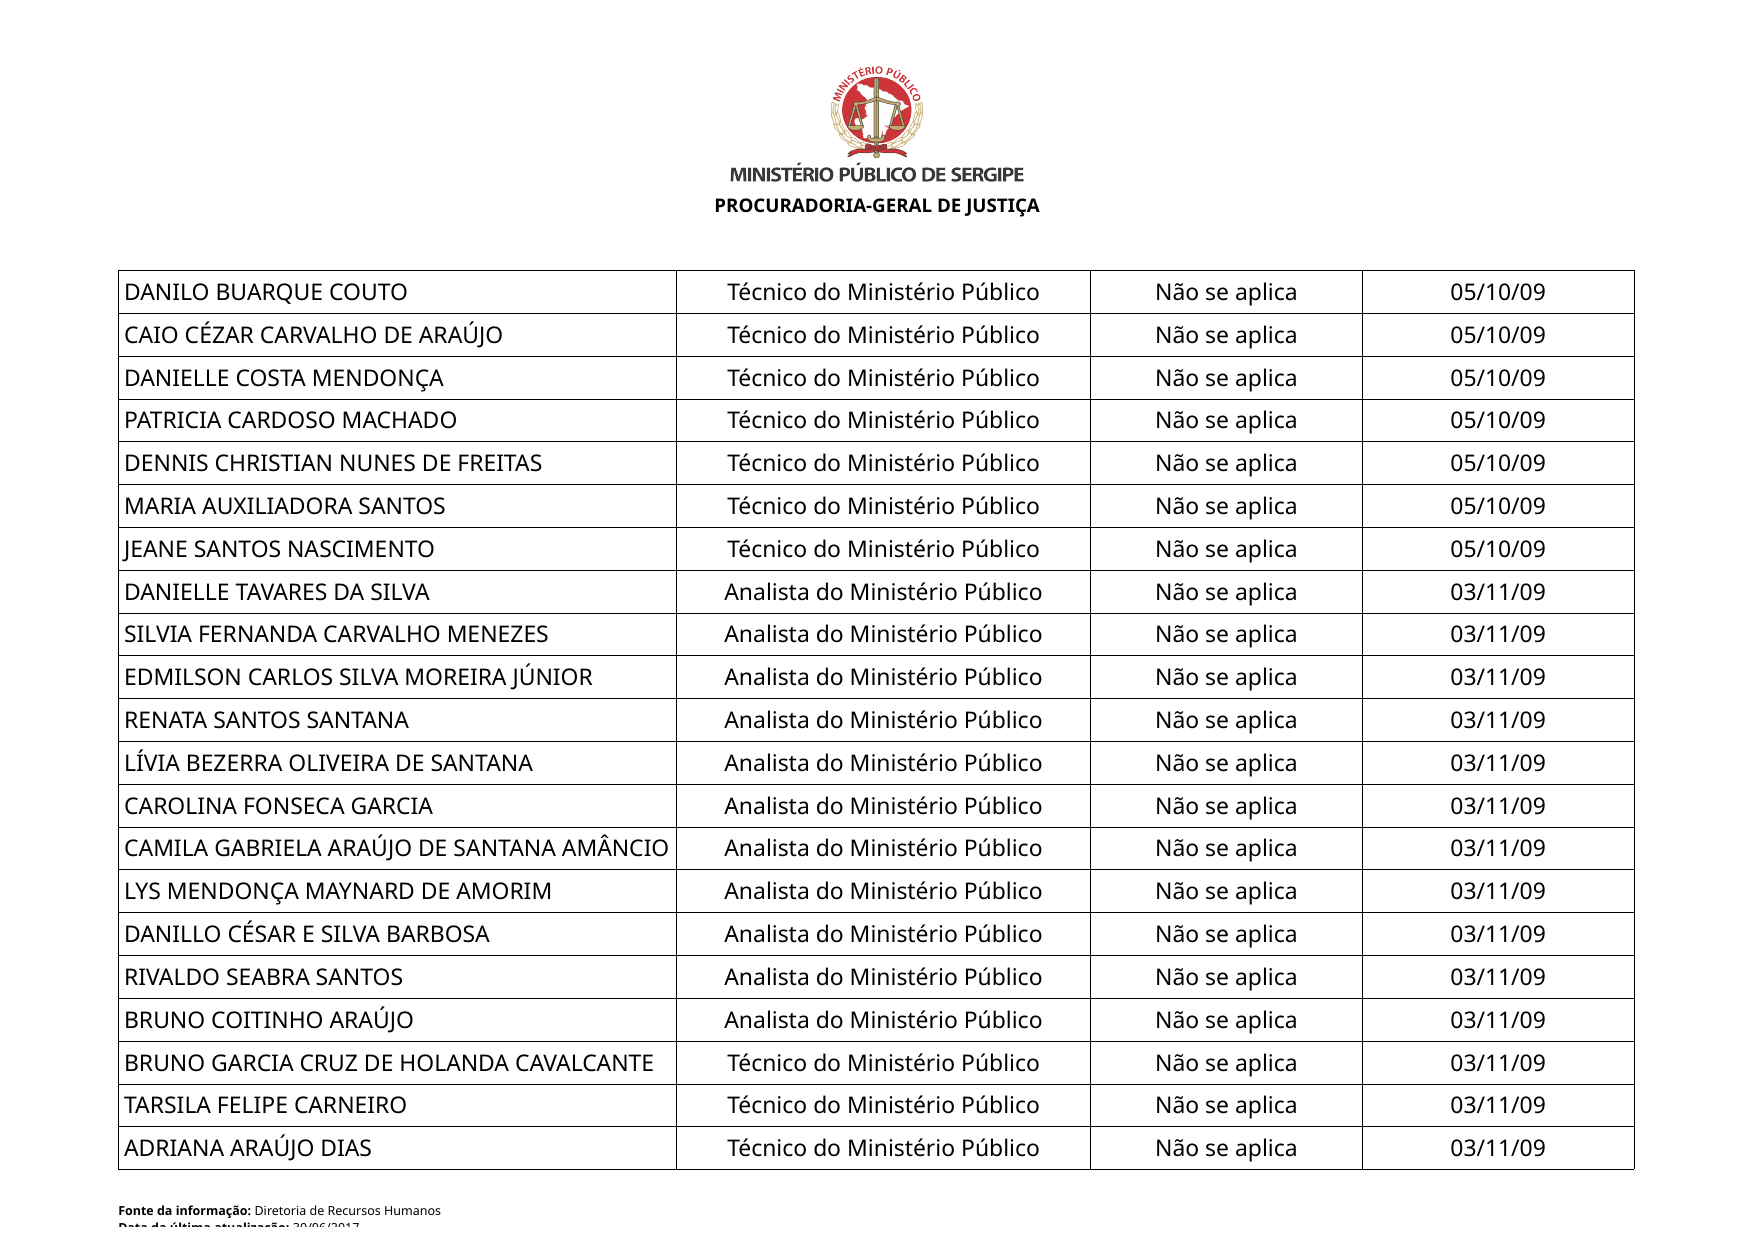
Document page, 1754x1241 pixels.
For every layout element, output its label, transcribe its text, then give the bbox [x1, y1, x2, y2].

table_cell 05/10/09 [1363, 400, 1634, 441]
table_cell 05/10/09 [1363, 485, 1634, 527]
table_cell Não se aplica [1091, 485, 1362, 527]
table_cell Técnico do Ministério Público [677, 442, 1090, 484]
table_cell BRUNO COITINHO ARAÚJO [119, 999, 676, 1041]
table_cell Analista do Ministério Público [677, 571, 1090, 612]
table_cell DANIELLE TAVARES DA SILVA [119, 571, 676, 612]
table_cell Não se aplica [1091, 699, 1362, 741]
table_cell BRUNO GARCIA CRUZ DE HOLANDA CAVALCANTE [119, 1042, 676, 1083]
table_cell Não se aplica [1091, 870, 1362, 912]
table_cell Analista do Ministério Público [677, 656, 1090, 698]
table_cell Não se aplica [1091, 614, 1362, 655]
table_cell RENATA SANTOS SANTANA [119, 699, 676, 741]
table_cell 03/11/09 [1363, 571, 1634, 612]
table_cell Não se aplica [1091, 400, 1362, 441]
table_cell Não se aplica [1091, 785, 1362, 827]
table_cell Analista do Ministério Público [677, 614, 1090, 655]
table_cell Técnico do Ministério Público [677, 1085, 1090, 1126]
table_cell PATRICIA CARDOSO MACHADO [119, 400, 676, 441]
table_cell Analista do Ministério Público [677, 870, 1090, 912]
table_cell Técnico do Ministério Público [677, 400, 1090, 441]
table_cell 03/11/09 [1363, 956, 1634, 998]
table_cell Não se aplica [1091, 528, 1362, 570]
table_cell RIVALDO SEABRA SANTOS [119, 956, 676, 998]
table_cell DANIELLE COSTA MENDONÇA [119, 357, 676, 398]
table_cell 03/11/09 [1363, 785, 1634, 827]
table_cell Analista do Ministério Público [677, 913, 1090, 955]
table_cell 03/11/09 [1363, 614, 1634, 655]
table_cell 03/11/09 [1363, 742, 1634, 784]
table_cell SILVIA FERNANDA CARVALHO MENEZES [119, 614, 676, 655]
table_cell 03/11/09 [1363, 1042, 1634, 1083]
table_cell Técnico do Ministério Público [677, 1042, 1090, 1083]
table_cell Técnico do Ministério Público [677, 314, 1090, 356]
table_cell DANILO BUARQUE COUTO [119, 271, 676, 313]
table_cell 03/11/09 [1363, 913, 1634, 955]
table_cell Analista do Ministério Público [677, 785, 1090, 827]
table_cell Analista do Ministério Público [677, 999, 1090, 1041]
table_cell 03/11/09 [1363, 656, 1634, 698]
table_cell Técnico do Ministério Público [677, 528, 1090, 570]
table_cell JEANE SANTOS NASCIMENTO [119, 528, 676, 570]
table_cell Não se aplica [1091, 828, 1362, 869]
table_cell Não se aplica [1091, 271, 1362, 313]
table_cell 03/11/09 [1363, 999, 1634, 1041]
table_cell Não se aplica [1091, 1127, 1362, 1169]
table_cell Técnico do Ministério Público [677, 271, 1090, 313]
table_cell Não se aplica [1091, 956, 1362, 998]
table_cell CAMILA GABRIELA ARAÚJO DE SANTANA AMÂNCIO [119, 828, 676, 869]
table_cell 05/10/09 [1363, 442, 1634, 484]
table_cell Não se aplica [1091, 571, 1362, 612]
table_cell 03/11/09 [1363, 699, 1634, 741]
table_cell DANILLO CÉSAR E SILVA BARBOSA [119, 913, 676, 955]
table_cell Analista do Ministério Público [677, 742, 1090, 784]
table_cell Não se aplica [1091, 999, 1362, 1041]
picture [730, 66, 1024, 185]
table_cell CAIO CÉZAR CARVALHO DE ARAÚJO [119, 314, 676, 356]
table_cell Não se aplica [1091, 1042, 1362, 1083]
table_cell EDMILSON CARLOS SILVA MOREIRA JÚNIOR [119, 656, 676, 698]
table_cell 05/10/09 [1363, 314, 1634, 356]
table_cell Não se aplica [1091, 442, 1362, 484]
table_cell CAROLINA FONSECA GARCIA [119, 785, 676, 827]
table_cell Analista do Ministério Público [677, 828, 1090, 869]
table_cell Não se aplica [1091, 1085, 1362, 1126]
table_cell LÍVIA BEZERRA OLIVEIRA DE SANTANA [119, 742, 676, 784]
table_cell 03/11/09 [1363, 1085, 1634, 1126]
table_cell 03/11/09 [1363, 828, 1634, 869]
table_cell LYS MENDONÇA MAYNARD DE AMORIM [119, 870, 676, 912]
table_cell ADRIANA ARAÚJO DIAS [119, 1127, 676, 1169]
table_cell Não se aplica [1091, 314, 1362, 356]
table_cell Analista do Ministério Público [677, 956, 1090, 998]
table_cell Não se aplica [1091, 742, 1362, 784]
table_cell Não se aplica [1091, 357, 1362, 398]
table_cell TARSILA FELIPE CARNEIRO [119, 1085, 676, 1126]
table_cell Técnico do Ministério Público [677, 357, 1090, 398]
table_cell Não se aplica [1091, 913, 1362, 955]
table_cell Não se aplica [1091, 656, 1362, 698]
table_cell 05/10/09 [1363, 528, 1634, 570]
table_cell 05/10/09 [1363, 357, 1634, 398]
table_cell Técnico do Ministério Público [677, 485, 1090, 527]
table_cell Técnico do Ministério Público [677, 1127, 1090, 1169]
table_cell MARIA AUXILIADORA SANTOS [119, 485, 676, 527]
table_cell 05/10/09 [1363, 271, 1634, 313]
table_cell 03/11/09 [1363, 1127, 1634, 1169]
table_cell 03/11/09 [1363, 870, 1634, 912]
table_cell DENNIS CHRISTIAN NUNES DE FREITAS [119, 442, 676, 484]
table_cell Analista do Ministério Público [677, 699, 1090, 741]
